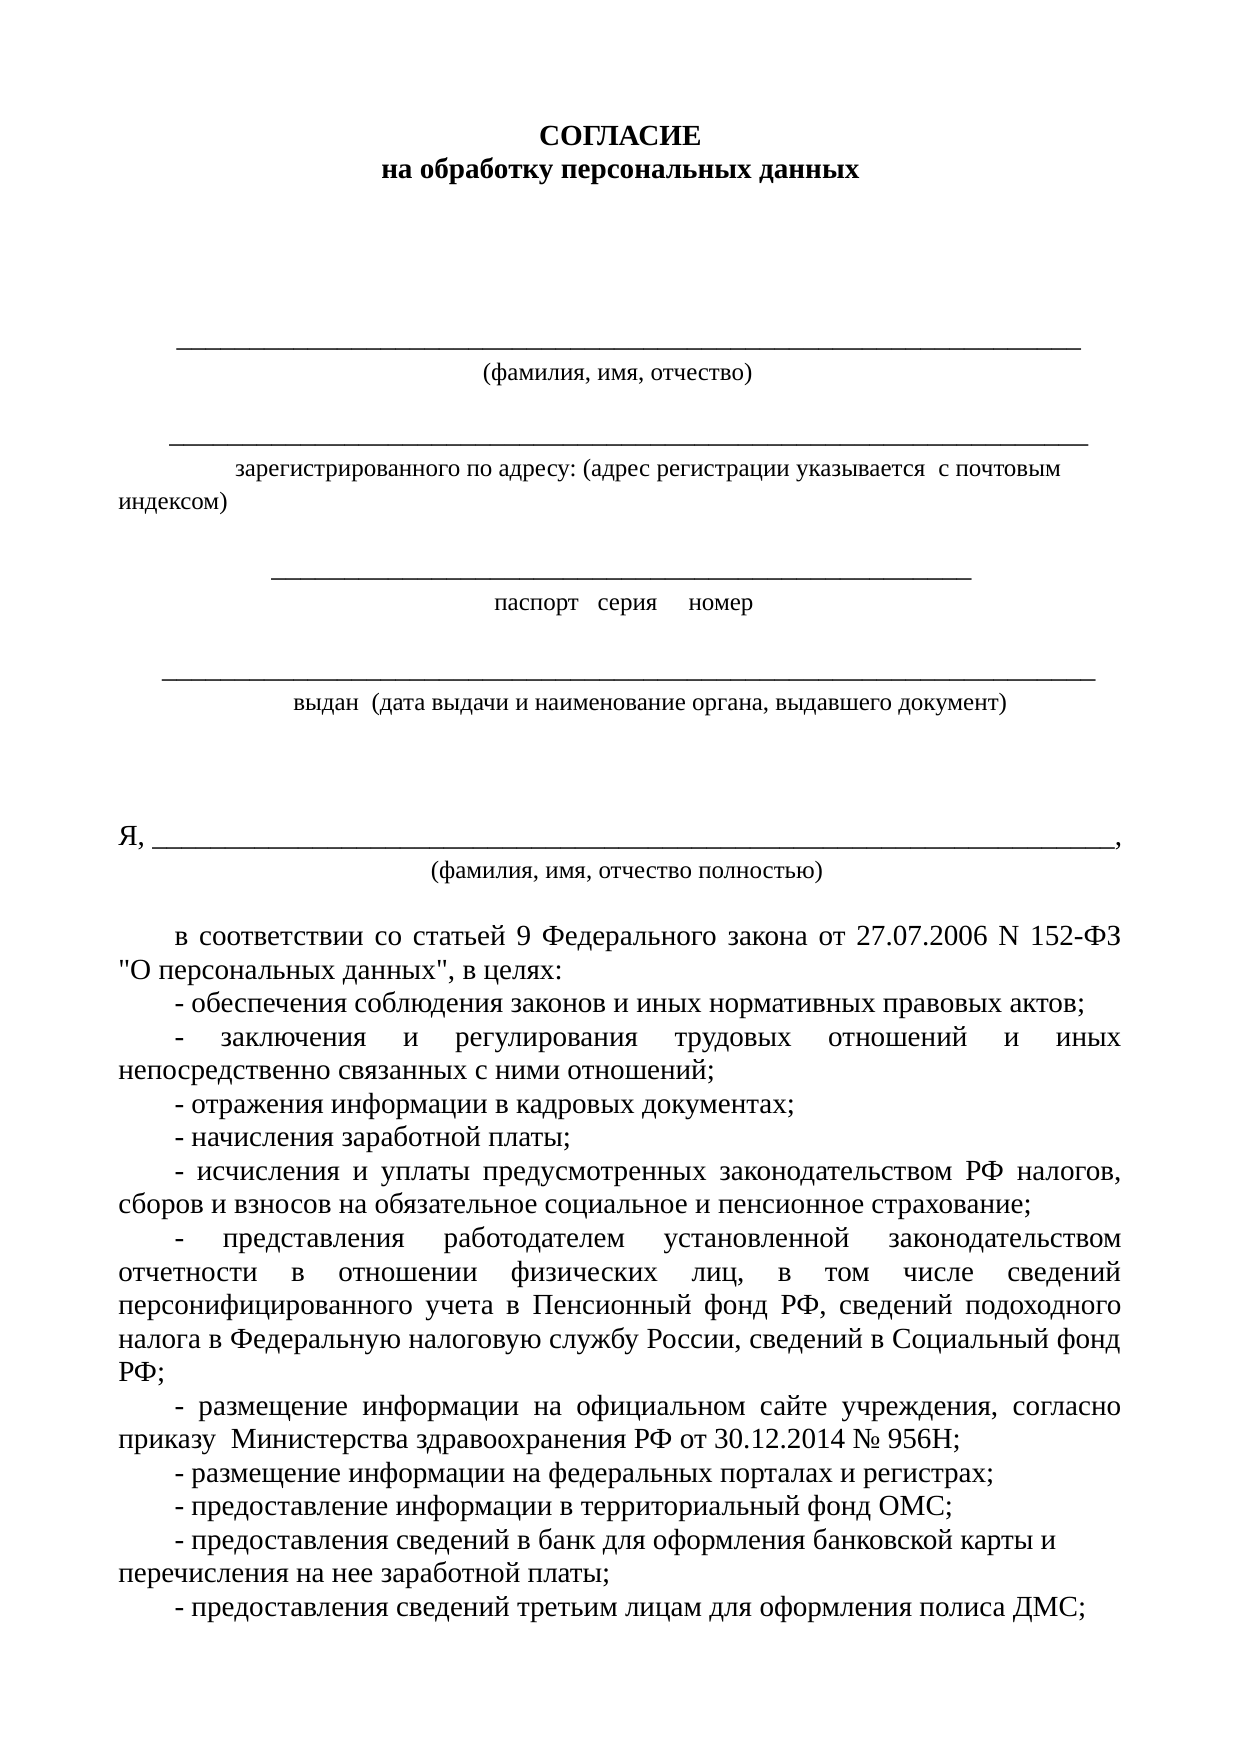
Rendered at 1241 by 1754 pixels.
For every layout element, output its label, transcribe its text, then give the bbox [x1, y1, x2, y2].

text - представления работодателем установленной законодательством отчетности в отношении физических лиц, в том числе сведений персонифицированного учета в Пенсионный фонд РФ, сведений подоходного налога в Федеральную налоговую службу России, сведений в Социальный фонд РФ; [118, 1220, 1122, 1388]
text СОГЛАСИЕ [118, 118, 1122, 152]
text - обеспечения соблюдения законов и иных нормативных правовых актов; [118, 985, 1122, 1019]
text - предоставления сведений третьим лицам для оформления полиса ДМС; [118, 1589, 1122, 1623]
text зарегистрированного по адресу: (адрес регистрации указывается с почтовым индексом) [118, 449, 1122, 516]
text - отражения информации в кадровых документах; [118, 1086, 1122, 1119]
text (фамилия, имя, отчество) [118, 353, 1122, 386]
text паспорт серия номер [118, 583, 1122, 616]
text - предоставления сведений в банк для оформления банковской карты и перечисления на нее заработной платы; [118, 1522, 1122, 1589]
text - исчисления и уплаты предусмотренных законодательством РФ налогов, сборов и взносов на обязательное социальное и пенсионное страхование; [118, 1153, 1122, 1220]
text _______________________________________________________________ [118, 415, 1122, 449]
text - начисления заработной платы; [118, 1119, 1122, 1153]
text - заключения и регулирования трудовых отношений и иных непосредственно связанных с ними отношений; [118, 1019, 1122, 1086]
text ________________________________________________________________ [118, 650, 1122, 683]
text в соответствии со статьей 9 Федерального закона от 27.07.2006 N 152-ФЗ "О персональных данных", в целях: [118, 918, 1122, 985]
text ________________________________________________ [118, 549, 1122, 583]
text - размещение информации на официальном сайте учреждения, согласно приказу Министерства здравоохранения РФ от 30.12.2014 № 956Н; [118, 1388, 1122, 1455]
text - предоставление информации в территориальный фонд ОМС; [118, 1488, 1122, 1522]
text - размещение информации на федеральных порталах и регистрах; [118, 1455, 1122, 1488]
text (фамилия, имя, отчество полностью) [118, 851, 1122, 885]
text Я, __________________________________________________________________, [118, 818, 1122, 851]
text выдан (дата выдачи и наименование органа, выдавшего документ) [118, 683, 1122, 717]
text на обработку персональных данных [118, 152, 1122, 185]
text ______________________________________________________________ [118, 319, 1122, 353]
